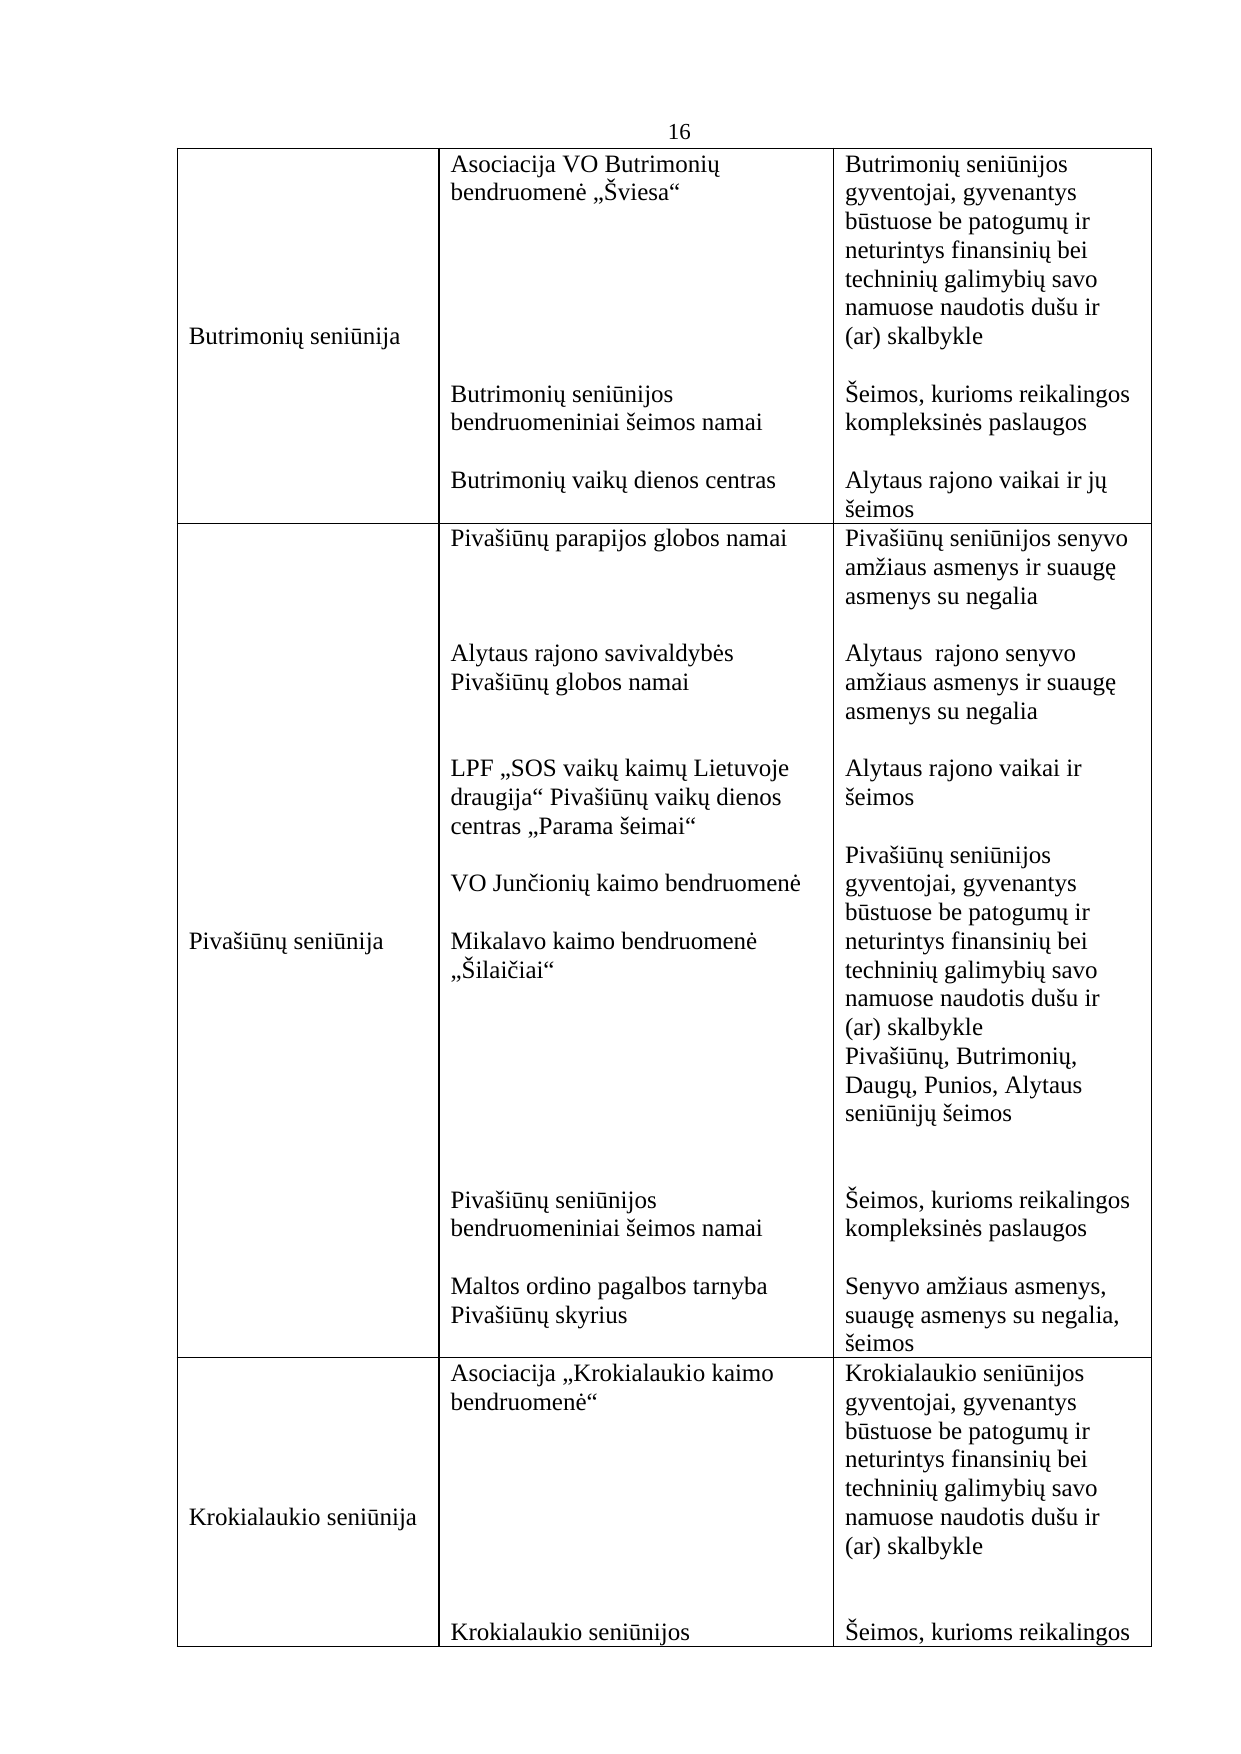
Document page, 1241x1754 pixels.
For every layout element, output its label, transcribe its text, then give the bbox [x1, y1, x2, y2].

table_cell Butrimonių seniūnija [178, 149, 438, 522]
table_cell Pivašiūnų seniūnijos senyvo amžiaus asmenys ir suaugę asmenys su negalia Alytaus rajono senyvo amžiaus asmenys ir suaugę asmenys su negalia Alytaus rajono vaikai ir šeimos Pivašiūnų seniūnijos gyventojai, gyvenantys būstuose be patogumų ir neturintys finansinių bei techninių galimybių savo namuose naudotis dušu ir (ar) skalbykle Pivašiūnų, Butrimonių, Daugų, Punios, Alytaus seniūnijų šeimos Šeimos, kurioms reikalingos kompleksinės paslaugos Senyvo amžiaus asmenys, suaugę asmenys su negalia, šeimos [834, 524, 1151, 1357]
table_cell Krokialaukio seniūnijos gyventojai, gyvenantys būstuose be patogumų ir neturintys finansinių bei techninių galimybių savo namuose naudotis dušu ir (ar) skalbykle Šeimos, kurioms reikalingos [834, 1358, 1151, 1646]
table_cell Pivašiūnų parapijos globos namai Alytaus rajono savivaldybės Pivašiūnų globos namai LPF „SOS vaikų kaimų Lietuvoje draugija“ Pivašiūnų vaikų dienos centras „Parama šeimai“ VO Junčionių kaimo bendruomenė Mikalavo kaimo bendruomenė „Šilaičiai“ Pivašiūnų seniūnijos bendruomeniniai šeimos namai Maltos ordino pagalbos tarnyba Pivašiūnų skyrius [440, 524, 833, 1357]
table_cell Krokialaukio seniūnija [178, 1358, 438, 1646]
table_cell Asociacija VO Butrimonių bendruomenė „Šviesa“ Butrimonių seniūnijos bendruomeniniai šeimos namai Butrimonių vaikų dienos centras [440, 149, 833, 522]
table_cell Asociacija „Krokialaukio kaimo bendruomenė“ Krokialaukio seniūnijos [440, 1358, 833, 1646]
table_cell Butrimonių seniūnijos gyventojai, gyvenantys būstuose be patogumų ir neturintys finansinių bei techninių galimybių savo namuose naudotis dušu ir (ar) skalbykle Šeimos, kurioms reikalingos kompleksinės paslaugos Alytaus rajono vaikai ir jų šeimos [834, 149, 1151, 522]
table_cell Pivašiūnų seniūnija [178, 524, 438, 1357]
